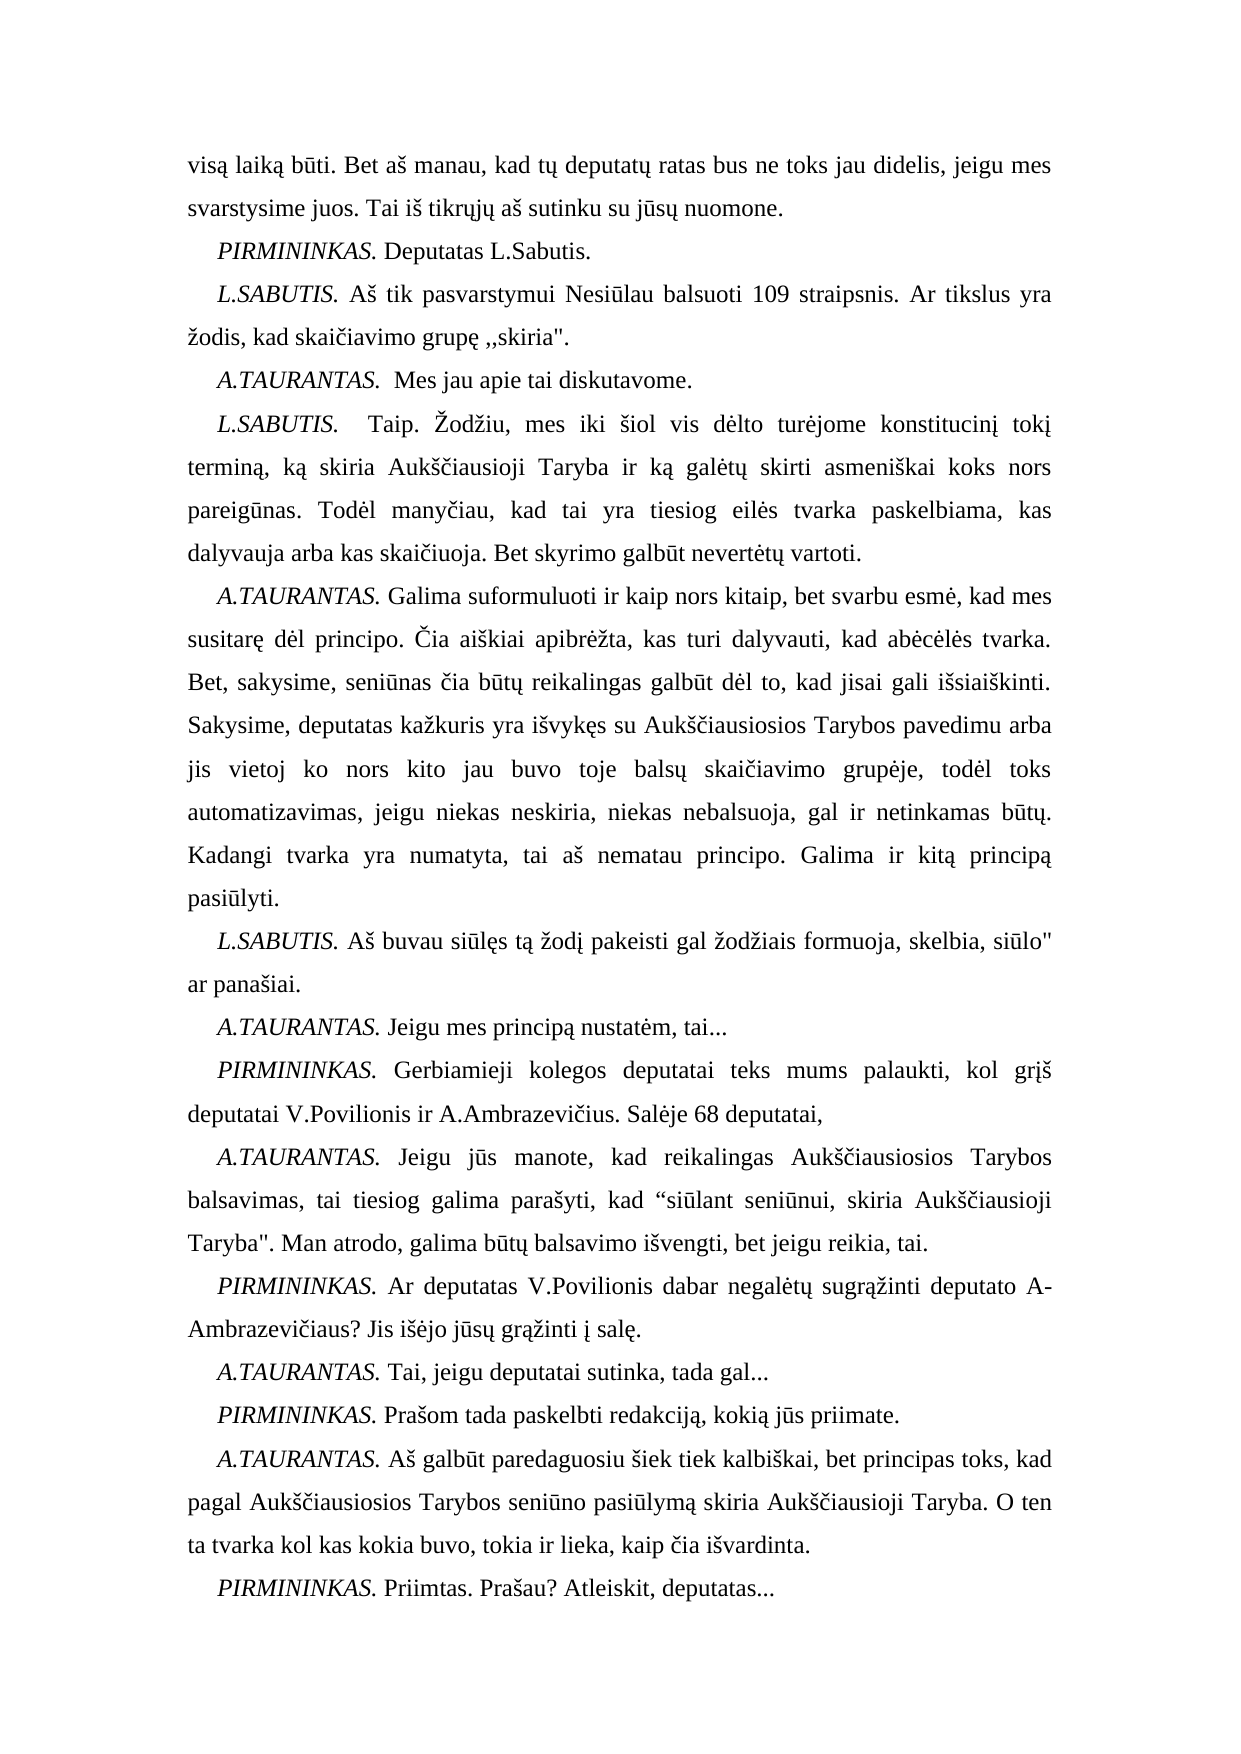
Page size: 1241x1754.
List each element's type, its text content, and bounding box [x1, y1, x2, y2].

text A.TAURANTAS. Mes jau apie tai diskutavome. [187, 366, 1053, 394]
text PIRMININKAS. Ar deputatas V.Povilionis dabar negalėtų sugrąžinti deputato A-Ambrazevičiaus? Jis išėjo jūsų grąžinti į salę. [187, 1271, 1053, 1343]
text PIRMININKAS. Deputatas L.Sabutis. [187, 236, 1053, 265]
text L.SABUTIS. Taip. Žodžiu, mes iki šiol vis dėlto turėjome konstitucinį tokį terminą, ką skiria Aukščiausioji Taryba ir ką galėtų skirti asmeniškai koks nors pareigūnas. Todėl manyčiau, kad tai yra tiesiog eilės tvarka paskelbiama, kas dalyvauja arba kas skaičiuoja. Bet skyrimo galbūt nevertėtų vartoti. [187, 409, 1053, 567]
text PIRMININKAS. Prašom tada paskelbti redakciją, kokią jūs priimate. [187, 1401, 1053, 1429]
text A.TAURANTAS. Jeigu mes principą nustatėm, tai... [187, 1012, 1053, 1041]
text A.TAURANTAS. Galima suformuluoti ir kaip nors kitaip, bet svarbu esmė, kad mes susitarę dėl principo. Čia aiškiai apibrėžta, kas turi dalyvauti, kad abėcėlės tvarka. Bet, sakysime, seniūnas čia būtų reikalingas galbūt dėl to, kad jisai gali išsiaiškinti. Sakysime, deputatas kažkuris yra išvykęs su Aukščiausiosios Tarybos pavedimu arba jis vietoj ko nors kito jau buvo toje balsų skaičiavimo grupėje, todėl toks automatizavimas, jeigu niekas neskiria, niekas nebalsuoja, gal ir netinkamas būtų. Kadangi tvarka yra numatyta, tai aš nematau principo. Galima ir kitą principą pasiūlyti. [187, 581, 1053, 912]
text A.TAURANTAS. Jeigu jūs manote, kad reikalingas Aukščiausiosios Tarybos balsavimas, tai tiesiog galima parašyti, kad “siūlant seniūnui, skiria Aukščiausioji Taryba". Man atrodo, galima būtų balsavimo išvengti, bet jeigu reikia, tai. [187, 1142, 1053, 1257]
text PIRMININKAS. Priimtas. Prašau? Atleiskit, deputatas... [187, 1573, 1053, 1602]
text L.SABUTIS. Aš tik pasvarstymui Nesiūlau balsuoti 109 straipsnis. Ar tikslus yra žodis, kad skaičiavimo grupę ,,skiria". [187, 279, 1053, 351]
text A.TAURANTAS. Aš galbūt paredaguosiu šiek tiek kalbiškai, bet principas toks, kad pagal Aukščiausiosios Tarybos seniūno pasiūlymą skiria Aukščiausioji Taryba. O ten ta tvarka kol kas kokia buvo, tokia ir lieka, kaip čia išvardinta. [187, 1444, 1053, 1559]
text A.TAURANTAS. Tai, jeigu deputatai sutinka, tada gal... [187, 1357, 1053, 1386]
text L.SABUTIS. Aš buvau siūlęs tą žodį pakeisti gal žodžiais formuoja, skelbia, siūlo" ar panašiai. [187, 926, 1053, 998]
text visą laiką būti. Bet aš manau, kad tų deputatų ratas bus ne toks jau didelis, jeigu mes svarstysime juos. Tai iš tikrųjų aš sutinku su jūsų nuomone. [187, 150, 1053, 222]
text PIRMININKAS. Gerbiamieji kolegos deputatai teks mums palaukti, kol grįš deputatai V.Povilionis ir A.Ambrazevičius. Salėje 68 deputatai, [187, 1056, 1053, 1127]
